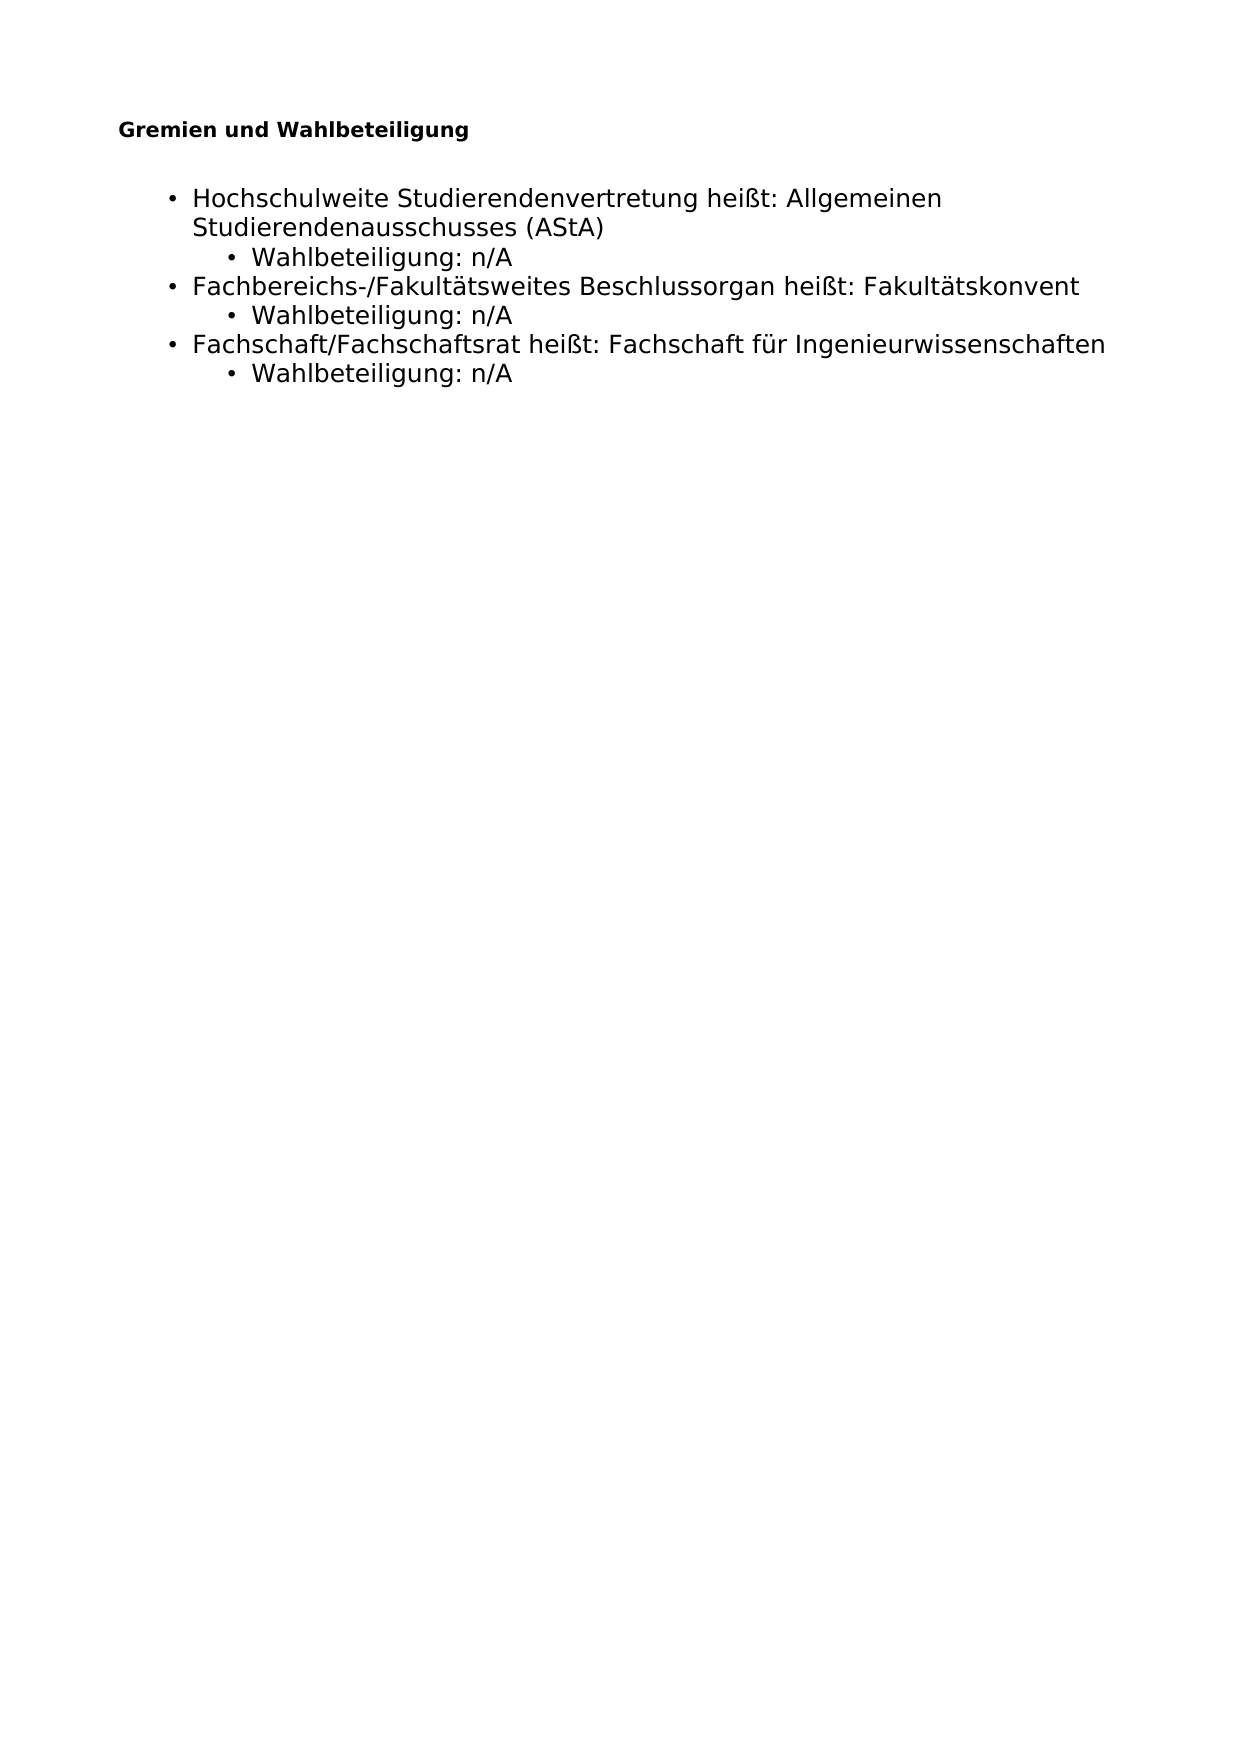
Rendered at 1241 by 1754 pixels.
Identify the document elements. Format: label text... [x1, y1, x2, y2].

list Wahlbeteiligung: n/A [236, 243, 1122, 272]
list Fachschaft/Fachschaftsrat heißt: Fachschaft für Ingenieurwissenschaften [177, 330, 1122, 359]
list Hochschulweite Studierendenvertretung heißt: Allgemeinen Studierendenausschusses (AStA) [177, 184, 1122, 243]
subtitle Gremien und Wahlbeteiligung [118, 118, 1122, 142]
list Wahlbeteiligung: n/A [236, 301, 1122, 330]
list Wahlbeteiligung: n/A [236, 359, 1122, 388]
list Fachbereichs-/Fakultätsweites Beschlussorgan heißt: Fakultätskonvent [177, 272, 1122, 301]
